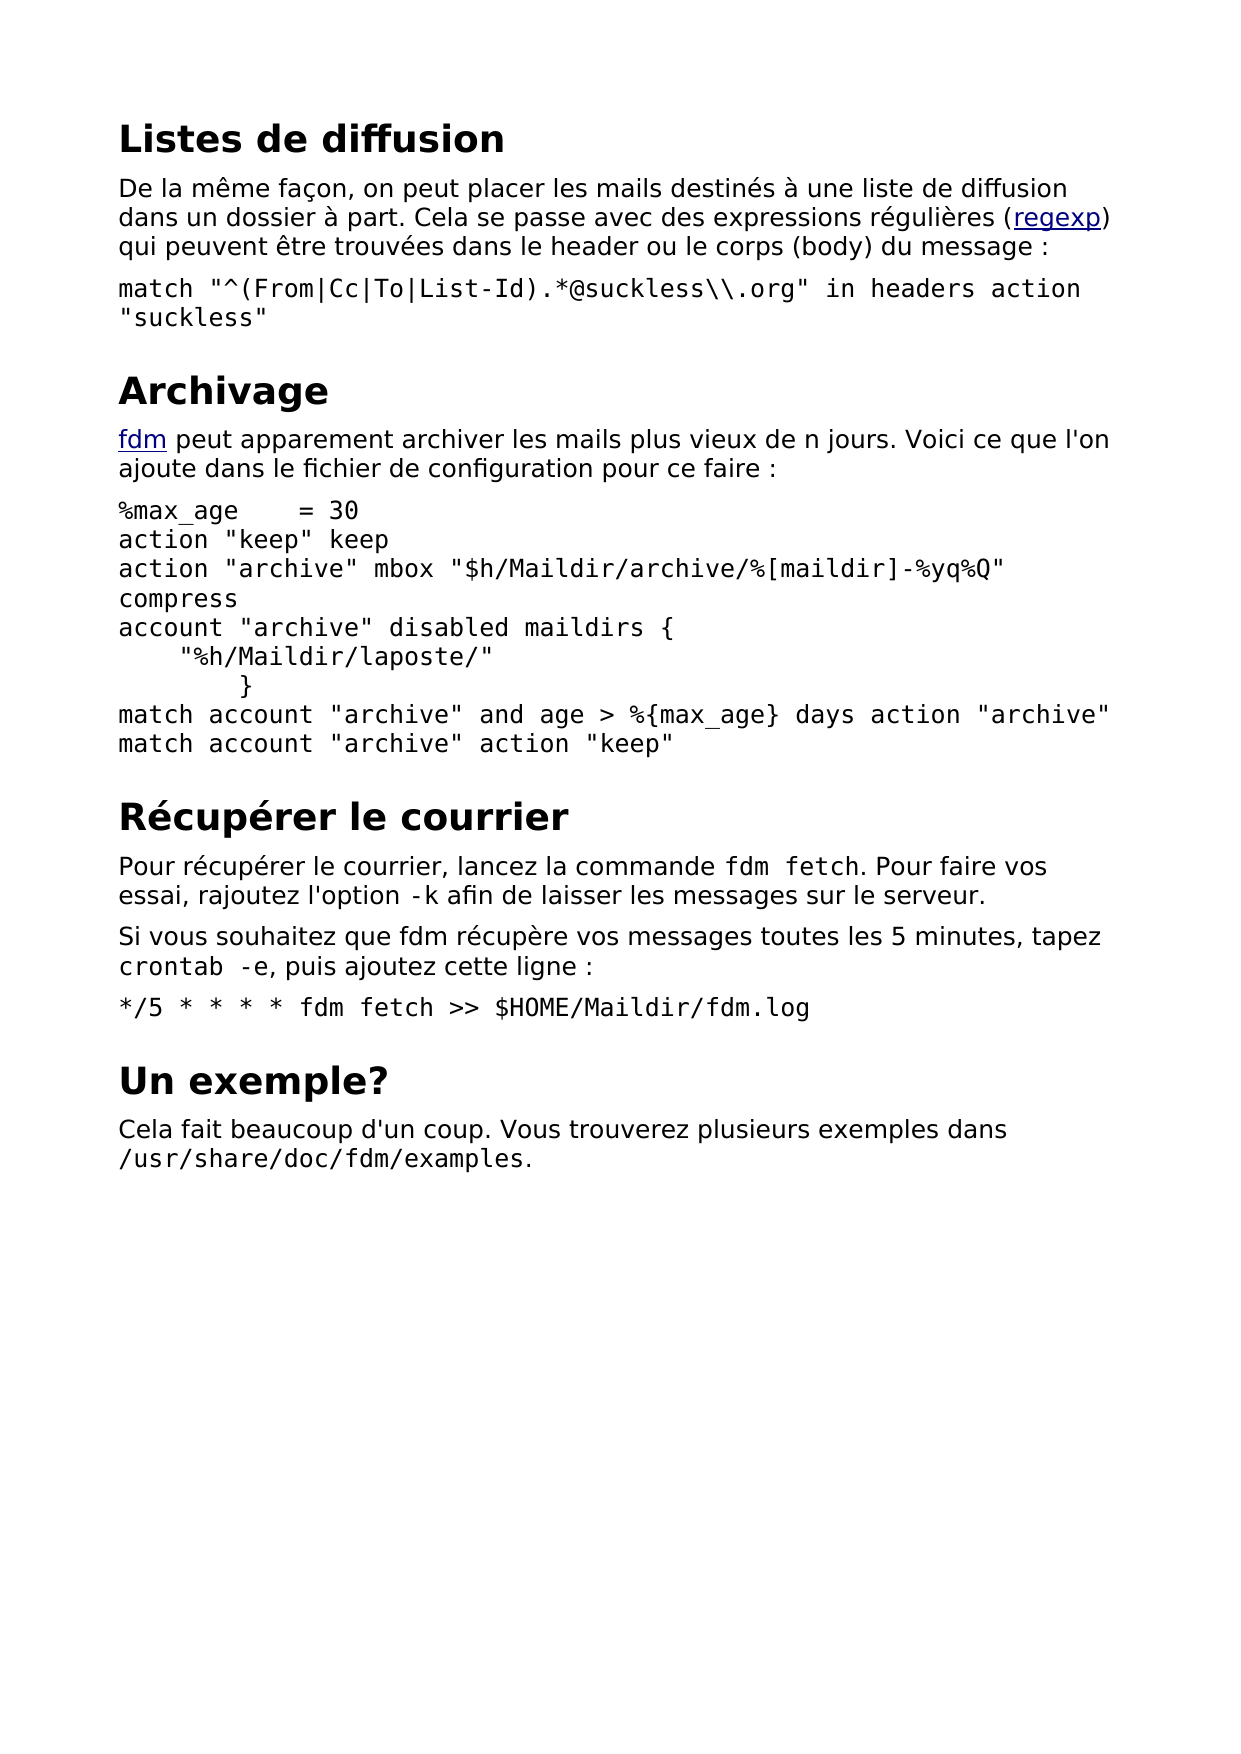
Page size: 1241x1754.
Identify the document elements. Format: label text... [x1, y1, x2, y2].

text Pour récupérer le courrier, lancez la commande fdm fetch. Pour faire vos essai, rajoutez l'option -k afin de laisser les messages sur le serveur. [118, 852, 1122, 910]
text fdm peut apparement archiver les mails plus vieux de n jours. Voici ce que l'on ajoute dans le fichier de configuration pour ce faire : [118, 426, 1122, 484]
text De la même façon, on peut placer les mails destinés à une liste de diffusion dans un dossier à part. Cela se passe avec des expressions régulières (regexp) qui peuvent être trouvées dans le header ou le corps (body) du message : [118, 174, 1122, 262]
text Cela fait beaucoup d'un coup. Vous trouverez plusieurs exemples dans /usr/share/doc/fdm/examples. [118, 1116, 1122, 1174]
subtitle Archivage [118, 369, 1122, 413]
subtitle Listes de diffusion [118, 118, 1122, 162]
text */5 * * * * fdm fetch >> $HOME/Maildir/fdm.log [118, 993, 1122, 1023]
subtitle Récupérer le courrier [118, 796, 1122, 839]
text Si vous souhaitez que fdm récupère vos messages toutes les 5 minutes, tapez crontab -e, puis ajoutez cette ligne : [118, 923, 1122, 981]
subtitle Un exemple? [118, 1059, 1122, 1103]
text match "^(From|Cc|To|List-Id).*@suckless\\.org" in headers action "suckless" [118, 274, 1122, 333]
text %max_age = 30 action "keep" keep action "archive" mbox "$h/Maildir/archive/%[maildir]-%yq%Q" compress account "archive" disabled maildirs { "%h/Maildir/laposte/" } match account "archive" and age > %{max_age} days action "archive" match account "archive" action "keep" [118, 496, 1122, 759]
